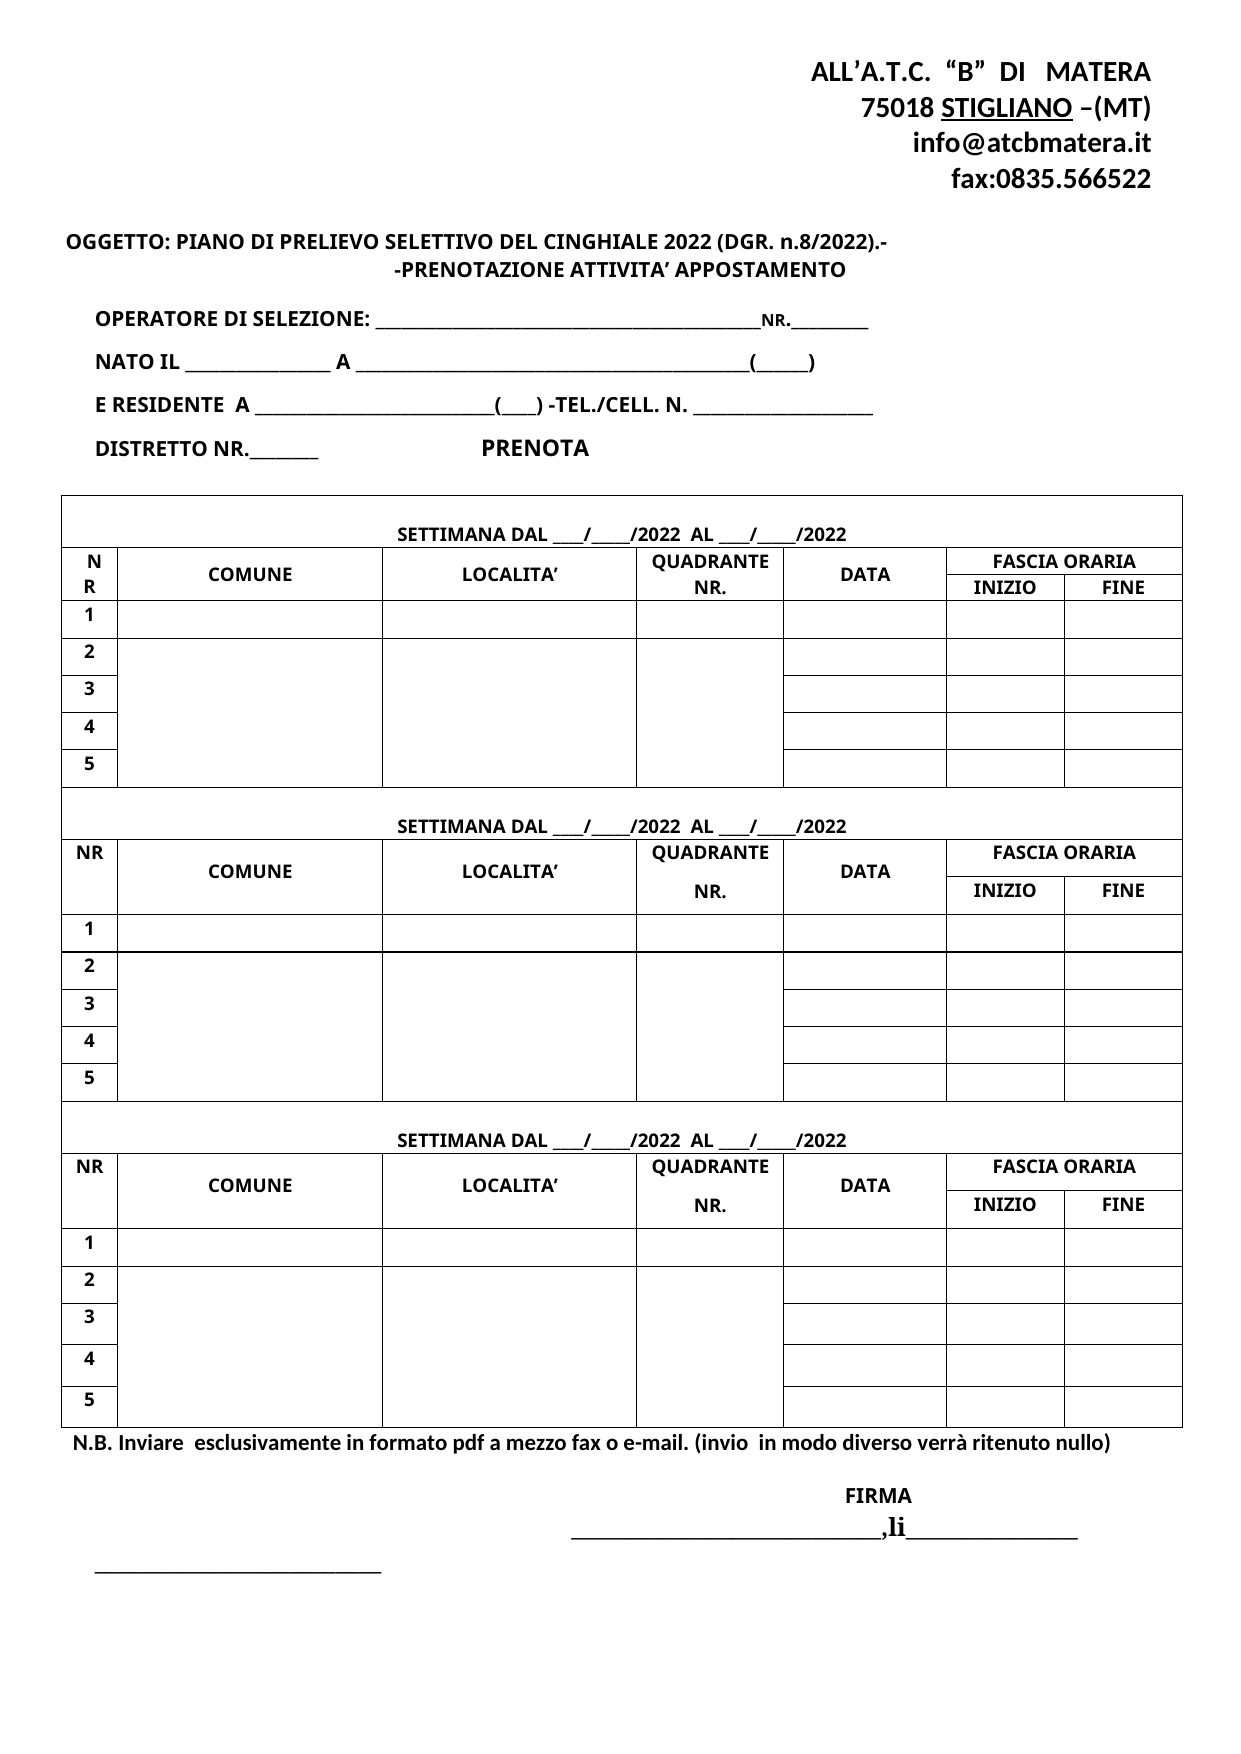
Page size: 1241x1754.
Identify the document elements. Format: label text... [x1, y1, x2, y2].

table_cell [1065, 1229, 1182, 1266]
table_cell COMUNE [118, 548, 382, 600]
table_cell [947, 915, 1064, 951]
table_cell [1065, 915, 1182, 951]
table_cell 4 [62, 1027, 117, 1063]
table_cell [1065, 639, 1182, 675]
table_cell [784, 1267, 946, 1303]
table_cell [784, 1304, 946, 1344]
table_cell [1065, 1064, 1182, 1101]
table_cell 3 [62, 676, 117, 712]
table_cell [947, 1345, 1064, 1386]
table_cell [118, 601, 382, 637]
table_cell [947, 713, 1064, 749]
table_cell 2 [62, 953, 117, 989]
table_cell [784, 1387, 946, 1427]
table_cell INIZIO [947, 877, 1064, 914]
table_cell SETTIMANA DAL ____/_____/2022 AL ____/_____/2022 [62, 1102, 1182, 1153]
table_cell [383, 1267, 636, 1427]
table_cell [947, 639, 1064, 675]
table_cell [947, 1027, 1064, 1063]
table_cell 2 [62, 639, 117, 675]
text NATO IL _________________ A ______________________________________________(______) [94, 347, 1152, 376]
table_cell SETTIMANA DAL ____/_____/2022 AL ____/_____/2022 [62, 788, 1182, 839]
table_cell DATA [784, 840, 946, 914]
table_cell INIZIO [947, 575, 1064, 600]
table_cell [383, 639, 636, 787]
table_cell [947, 1304, 1064, 1344]
table_cell [784, 713, 946, 749]
table_cell [947, 953, 1064, 989]
table_cell [947, 750, 1064, 787]
table_cell [784, 676, 946, 712]
table_cell [1065, 1345, 1182, 1386]
table_cell 4 [62, 1345, 117, 1386]
table_cell 4 [62, 713, 117, 749]
table_cell [637, 1267, 783, 1427]
table_cell [784, 1345, 946, 1386]
table_cell QUADRANTE NR. [637, 548, 783, 600]
table_cell [784, 990, 946, 1026]
table_cell 5 [62, 1064, 117, 1101]
table_cell [947, 1229, 1064, 1266]
text OGGETTO: PIANO DI PRELIEVO SELETTIVO DEL CINGHIALE 2022 (DGR. n.8/2022).- [6, 227, 1152, 255]
table_header [95, 1646, 504, 1694]
table_cell FASCIA ORARIA [947, 548, 1182, 573]
table_cell [637, 915, 783, 951]
table_cell [1065, 990, 1182, 1026]
table_cell [1065, 1387, 1182, 1427]
table_cell LOCALITA’ [383, 548, 636, 600]
table_cell [637, 1229, 783, 1266]
table_cell [1065, 676, 1182, 712]
table_cell 5 [62, 1387, 117, 1427]
table_cell [947, 1387, 1064, 1427]
text DISTRETTO NR.________ PRENOTA [94, 432, 1152, 464]
table_cell [637, 953, 783, 1101]
table_cell [118, 639, 382, 787]
table_cell [1065, 1027, 1182, 1063]
text OPERATORE DI SELEZIONE: _____________________________________________nr._________ [94, 304, 1152, 333]
table_cell [637, 601, 783, 637]
table_cell [1065, 1304, 1182, 1344]
table_cell NR [62, 840, 117, 914]
table_cell [1065, 953, 1182, 989]
table_cell 2 [62, 1267, 117, 1303]
table_cell FINE [1065, 575, 1182, 600]
table_cell N.B. Inviare esclusivamente in formato pdf a mezzo fax o e-mail. (invio in modo diverso verrà ritenuto nullo) [61, 1428, 1182, 1481]
table_cell LOCALITA’ [383, 840, 636, 914]
table_cell FASCIA ORARIA [947, 1154, 1182, 1190]
table_cell DATA [784, 548, 946, 600]
table_cell [784, 1229, 946, 1266]
table_cell [784, 1064, 946, 1101]
table_cell QUADRANTE NR. [637, 840, 783, 914]
table_cell FINE [1065, 1191, 1182, 1228]
text E RESIDENTE A ____________________________(____) -TEL./CELL. N. _____________________ [94, 390, 1152, 418]
table_cell [947, 601, 1064, 637]
table_cell FINE [1065, 877, 1182, 914]
table_cell [1065, 1267, 1182, 1303]
table_cell QUADRANTE NR. [637, 1154, 783, 1228]
table_cell [118, 1267, 382, 1427]
text ___________________________,li_______________ _________________________ [94, 1509, 1152, 1577]
table_cell [784, 639, 946, 675]
table_cell [383, 953, 636, 1101]
table_cell 1 [62, 1229, 117, 1266]
table_cell COMUNE [118, 1154, 382, 1228]
text -PRENOTAZIONE ATTIVITA’ APPOSTAMENTO [94, 255, 1152, 284]
table_cell [784, 1027, 946, 1063]
table_cell LOCALITA’ [383, 1154, 636, 1228]
table_cell [637, 639, 783, 787]
table_cell [118, 953, 382, 1101]
table_cell NR [62, 1154, 117, 1228]
table_cell [947, 990, 1064, 1026]
text 75018 STIGLIANO –(MT) [94, 89, 1152, 124]
table_cell NR [62, 548, 117, 600]
table_cell [118, 1229, 382, 1266]
table_cell COMUNE [118, 840, 382, 914]
table_cell 1 [62, 915, 117, 951]
table_cell [1065, 601, 1182, 637]
table_cell [784, 601, 946, 637]
table_cell DATA [784, 1154, 946, 1228]
table_cell [383, 915, 636, 951]
table_cell [1065, 750, 1182, 787]
table_cell [784, 750, 946, 787]
table_cell 5 [62, 750, 117, 787]
table_cell [1065, 713, 1182, 749]
table_cell [947, 1267, 1064, 1303]
text ALL’A.T.C. “B” DI MATERA [94, 53, 1152, 89]
table_cell [784, 953, 946, 989]
table_cell INIZIO [947, 1191, 1064, 1228]
text FIRMA [94, 1481, 1152, 1509]
table_cell FASCIA ORARIA [947, 840, 1182, 876]
table_cell [383, 1229, 636, 1266]
table_cell [784, 915, 946, 951]
table_cell 1 [62, 601, 117, 637]
table_cell 3 [62, 1304, 117, 1344]
table_cell [118, 915, 382, 951]
table_cell 3 [62, 990, 117, 1026]
table_cell [947, 676, 1064, 712]
table_cell [947, 1064, 1064, 1101]
table_cell [383, 601, 636, 637]
text info@atcbmatera.it [94, 124, 1152, 160]
table_header SETTIMANA DAL ____/_____/2022 AL ____/_____/2022 [62, 496, 1182, 547]
text fax:0835.566522 [94, 160, 1152, 196]
